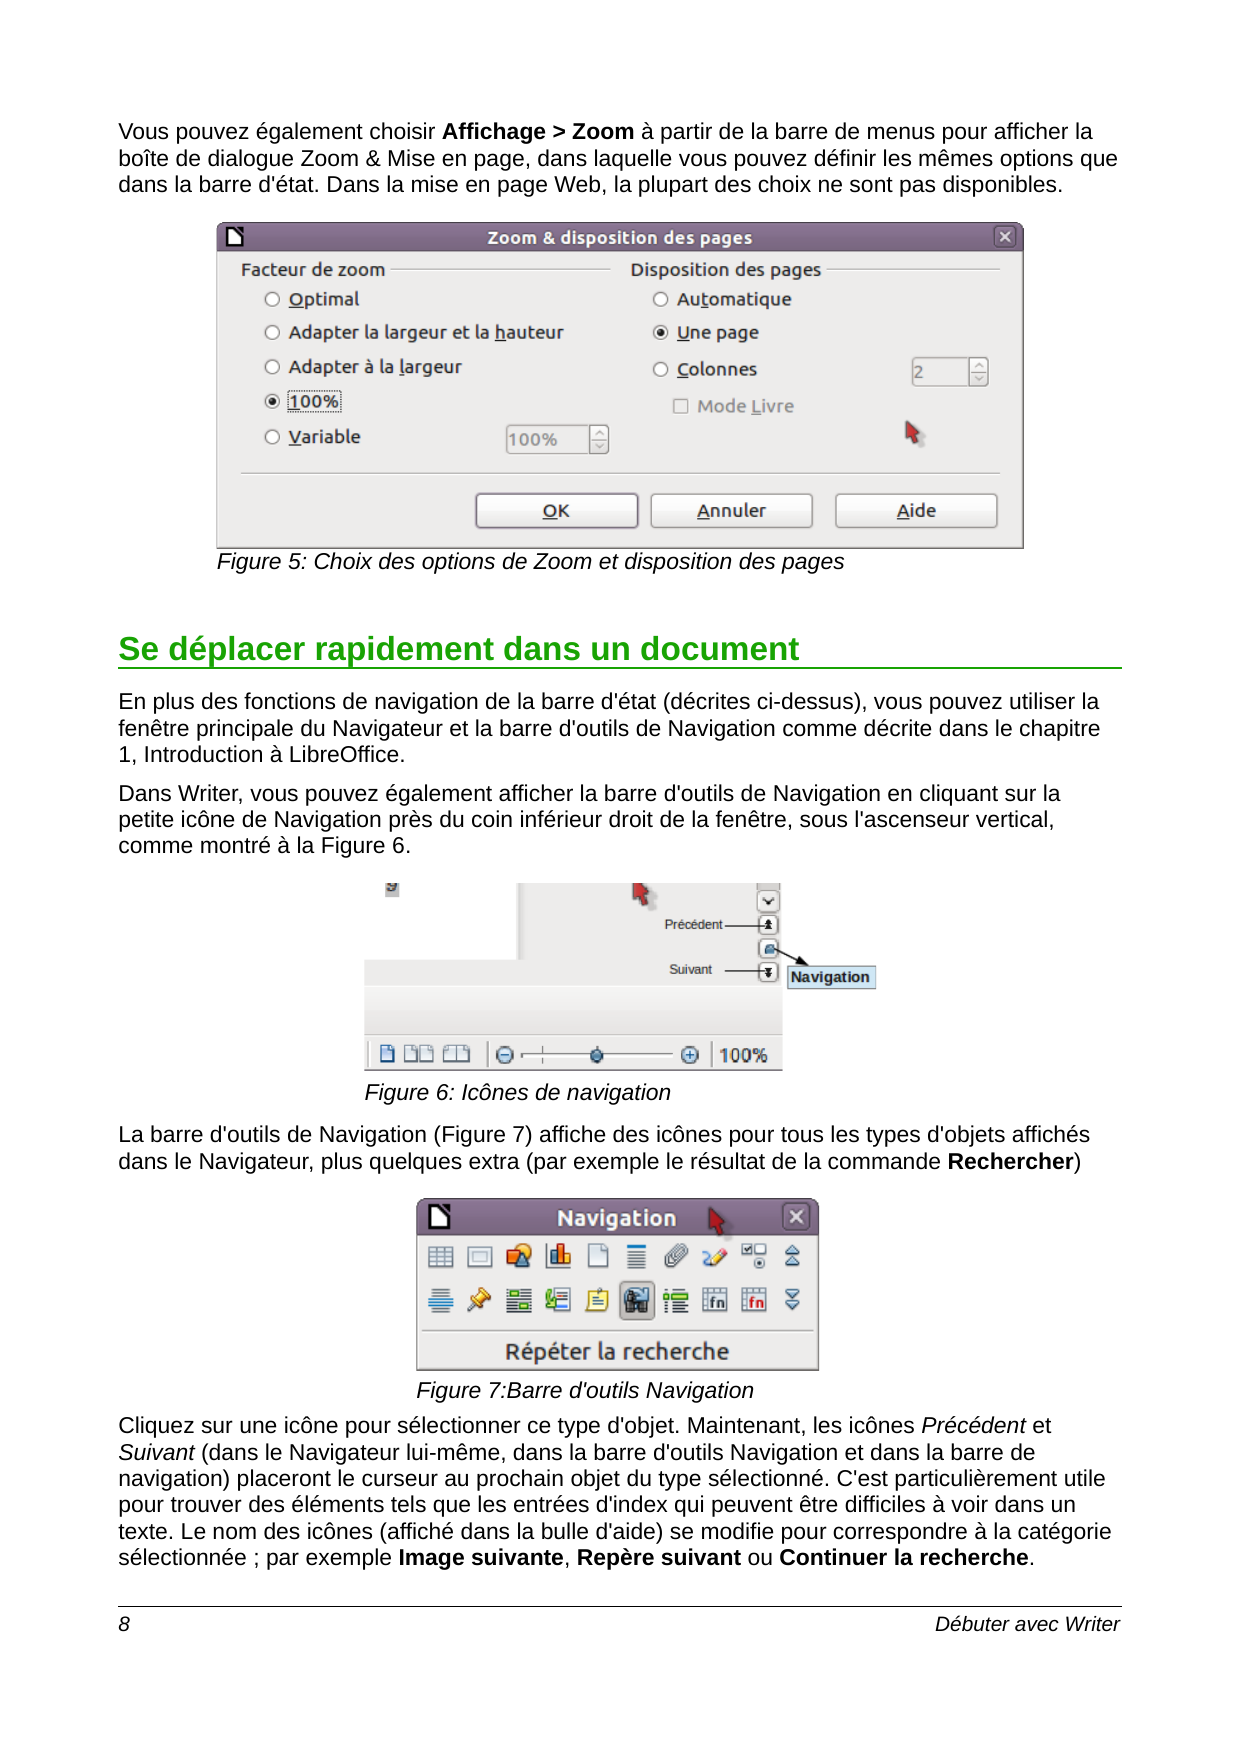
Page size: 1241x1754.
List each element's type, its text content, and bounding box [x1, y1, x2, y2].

text Figure 6: Icônes de navigation [364, 1078, 876, 1105]
text Figure 5: Choix des options de Zoom et disposition des pages [217, 549, 1024, 574]
picture [216, 222, 1024, 549]
picture [364, 883, 877, 1072]
text Figure 7:Barre d'outils Navigation [416, 1377, 824, 1403]
picture [416, 1198, 820, 1371]
subtitle Se déplacer rapidement dans un document [118, 629, 1122, 667]
text En plus des fonctions de navigation de la barre d'état (décrites ci-dessus), vous pouvez utiliser la fenêtre principale du Navigateur et la barre d'outils de Navigation comme décrite dans le chapitre 1, Introduction à LibreOffice. [118, 688, 1122, 767]
text La barre d'outils de Navigation (Figure 7) affiche des icônes pour tous les types d'objets affichés dans le Navigateur, plus quelques extra (par exemple le résultat de la commande Rechercher) [118, 1121, 1122, 1174]
text Dans Writer, vous pouvez également afficher la barre d'outils de Navigation en cliquant sur la petite icône de Navigation près du coin inférieur droit de la fenêtre, sous l'ascenseur vertical, comme montré à la Figure 6. [118, 780, 1122, 859]
text Vous pouvez également choisir Affichage > Zoom à partir de la barre de menus pour afficher la boîte de dialogue Zoom & Mise en page, dans laquelle vous pouvez définir les mêmes options que dans la barre d'état. Dans la mise en page Web, la plupart des choix ne sont pas disponibles. [118, 118, 1122, 197]
text Cliquez sur une icône pour sélectionner ce type d'objet. Maintenant, les icônes Précédent et Suivant (dans le Navigateur lui-même, dans la barre d'outils Navigation et dans la barre de navigation) placeront le curseur au prochain objet du type sélectionné. C'est particulièrement utile pour trouver des éléments tels que les entrées d'index qui peuvent être difficiles à voir dans un texte. Le nom des icônes (affiché dans la bulle d'aide) se modifie pour correspondre à la catégorie sélectionnée ; par exemple Image suivante, Repère suivant ou Continuer la recherche. [118, 1412, 1122, 1570]
